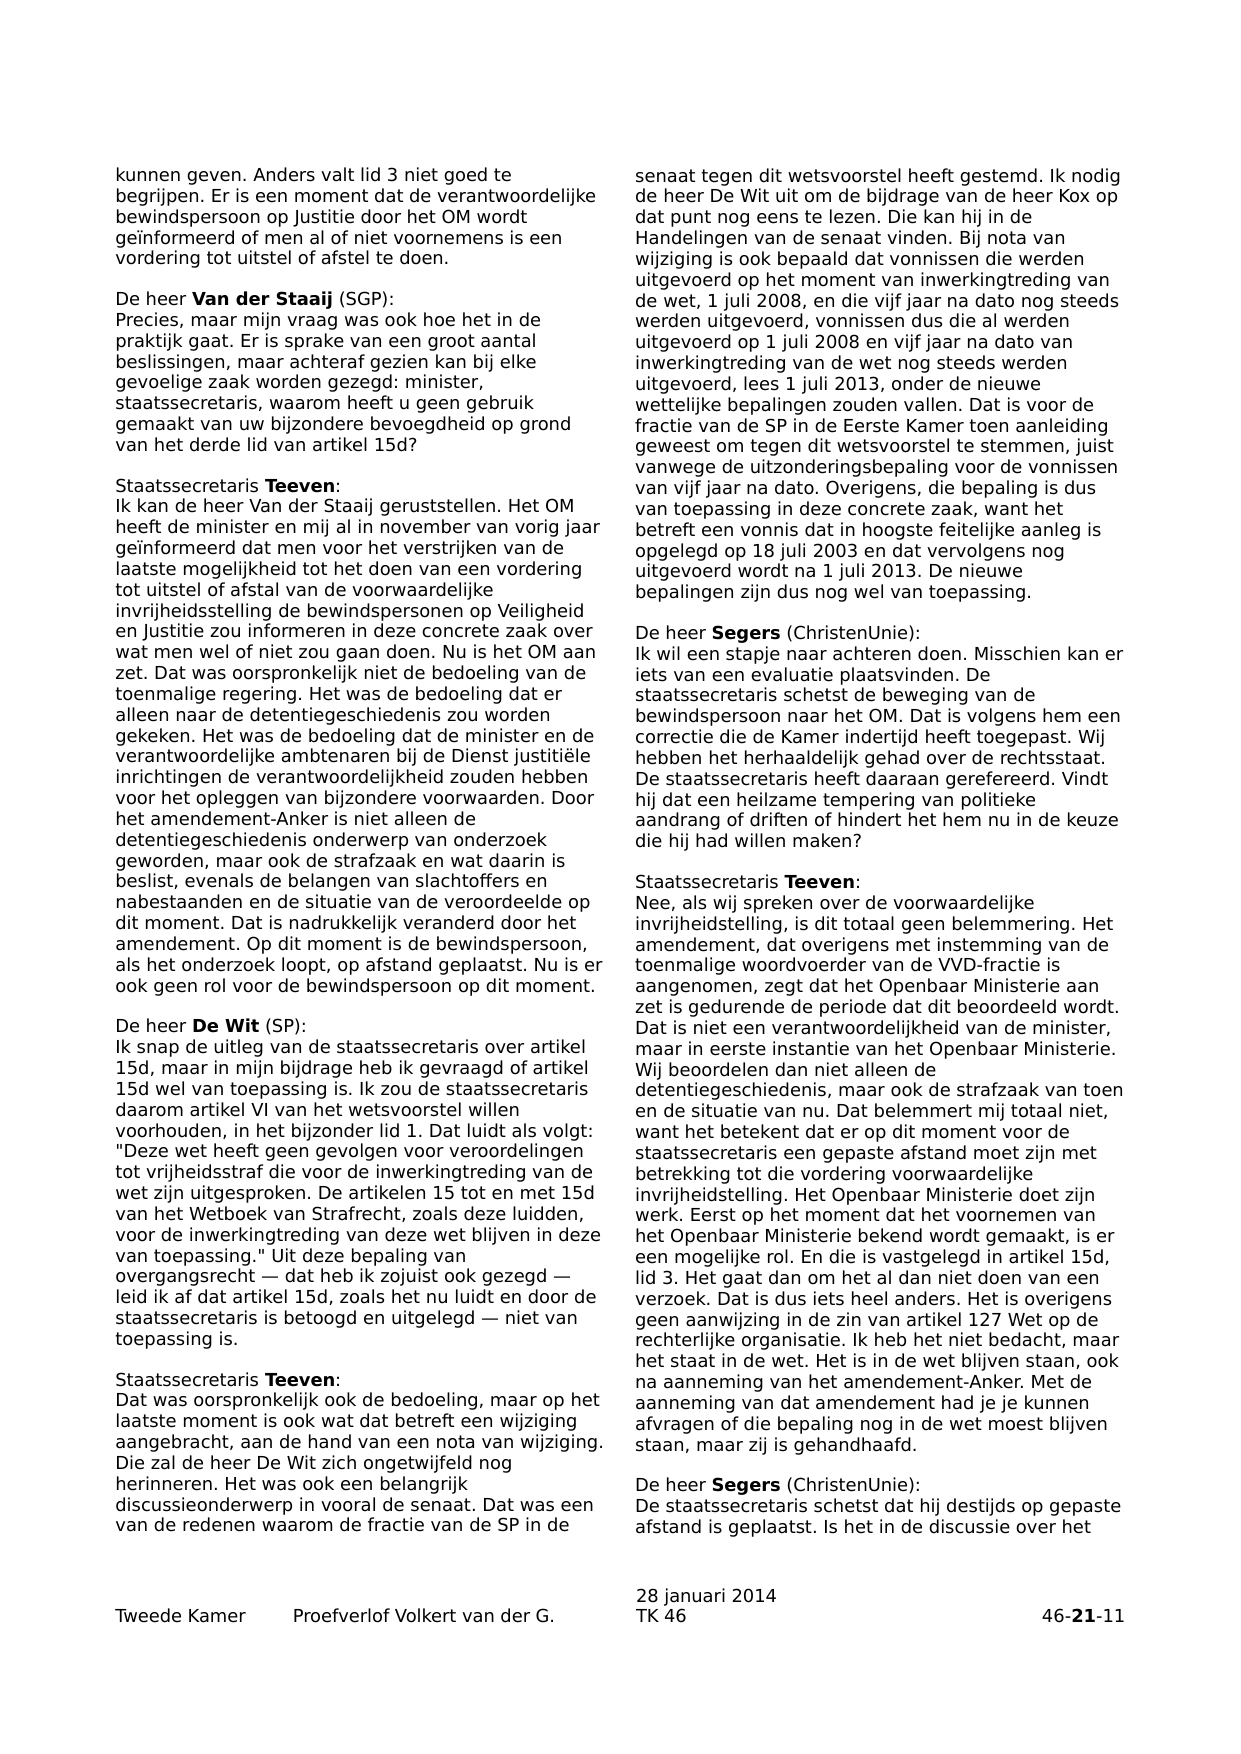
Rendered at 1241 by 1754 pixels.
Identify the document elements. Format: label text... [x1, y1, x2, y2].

text Ik wil een stapje naar achteren doen. Misschien kan er iets van een evaluatie plaatsvinden. De staatssecretaris schetst de beweging van de bewindspersoon naar het OM. Dat is volgens hem een correctie die de Kamer indertijd heeft toegepast. Wij hebben het herhaaldelijk gehad over de rechtsstaat. De staatssecretaris heeft daaraan gerefereerd. Vindt hij dat een heilzame tempering van politieke aandrang of driften of hindert het hem nu in de keuze die hij had willen maken? [635, 643, 1125, 852]
text Nee, als wij spreken over de voorwaardelijke invrijheidstelling, is dit totaal geen belemmering. Het amendement, dat overigens met instemming van de toenmalige woordvoerder van de VVD-fractie is aangenomen, zegt dat het Openbaar Ministerie aan zet is gedurende de periode dat dit beoordeeld wordt. Dat is niet een verantwoordelijkheid van de minister, maar in eerste instantie van het Openbaar Ministerie. Wij beoordelen dan niet alleen de detentiegeschiedenis, maar ook de strafzaak van toen en de situatie van nu. Dat belemmert mij totaal niet, want het betekent dat er op dit moment voor de staatssecretaris een gepaste afstand moet zijn met betrekking tot die vordering voorwaardelijke invrijheidstelling. Het Openbaar Ministerie doet zijn werk. Eerst op het moment dat het voornemen van het Openbaar Ministerie bekend wordt gemaakt, is er een mogelijke rol. En die is vastgelegd in artikel 15d, lid 3. Het gaat dan om het al dan niet doen van een verzoek. Dat is dus iets heel anders. Het is overigens geen aanwijzing in de zin van artikel 127 Wet op de rechterlijke organisatie. Ik heb het niet bedacht, maar het staat in de wet. Het is in de wet blijven staan, ook na aanneming van het amendement-Anker. Met de aanneming van dat amendement had je je kunnen afvragen of die bepaling nog in de wet moest blijven staan, maar zij is gehandhaafd. [635, 893, 1125, 1455]
text senaat tegen dit wetsvoorstel heeft gestemd. Ik nodig de heer De Wit uit om de bijdrage van de heer Kox op dat punt nog eens te lezen. Die kan hij in de Handelingen van de senaat vinden. Bij nota van wijziging is ook bepaald dat vonnissen die werden uitgevoerd op het moment van inwerkingtreding van de wet, 1 juli 2008, en die vijf jaar na dato nog steeds werden uitgevoerd, vonnissen dus die al werden uitgevoerd op 1 juli 2008 en vijf jaar na dato van inwerkingtreding van de wet nog steeds werden uitgevoerd, lees 1 juli 2013, onder de nieuwe wettelijke bepalingen zouden vallen. Dat is voor de fractie van de SP in de Eerste Kamer toen aanleiding geweest om tegen dit wetsvoorstel te stemmen, juist vanwege de uitzonderingsbepaling voor de vonnissen van vijf jaar na dato. Overigens, die bepaling is dus van toepassing in deze concrete zaak, want het betreft een vonnis dat in hoogste feitelijke aanleg is opgelegd op 18 juli 2003 en dat vervolgens nog uitgevoerd wordt na 1 juli 2013. De nieuwe bepalingen zijn dus nog wel van toepassing. [635, 165, 1125, 603]
text Ik snap de uitleg van de staatssecretaris over artikel 15d, maar in mijn bijdrage heb ik gevraagd of artikel 15d wel van toepassing is. Ik zou de staatssecretaris daarom artikel VI van het wetsvoorstel willen voorhouden, in het bijzonder lid 1. Dat luidt als volgt: "Deze wet heeft geen gevolgen voor veroordelingen tot vrijheidsstraf die voor de inwerkingtreding van de wet zijn uitgesproken. De artikelen 15 tot en met 15d van het Wetboek van Strafrecht, zoals deze luidden, voor de inwerkingtreding van deze wet blijven in deze van toepassing." Uit deze bepaling van overgangsrecht — dat heb ik zojuist ook gezegd — leid ik af dat artikel 15d, zoals het nu luidt en door de staatssecretaris is betoogd en uitgelegd — niet van toepassing is. [115, 1037, 605, 1349]
text De heer Segers (ChristenUnie): [635, 1475, 1125, 1496]
text kunnen geven. Anders valt lid 3 niet goed te begrijpen. Er is een moment dat de verantwoordelijke bewindspersoon op Justitie door het OM wordt geïnformeerd of men al of niet voornemens is een vordering tot uitstel of afstel te doen. [115, 165, 605, 269]
text Staatssecretaris Teeven: [115, 1369, 605, 1390]
text De heer Segers (ChristenUnie): [635, 623, 1125, 643]
text Ik kan de heer Van der Staaij geruststellen. Het OM heeft de minister en mij al in november van vorig jaar geïnformeerd dat men voor het verstrijken van de laatste mogelijkheid tot het doen van een vordering tot uitstel of afstal van de voorwaardelijke invrijheidsstelling de bewindspersonen op Veiligheid en Justitie zou informeren in deze concrete zaak over wat men wel of niet zou gaan doen. Nu is het OM aan zet. Dat was oorspronkelijk niet de bedoeling van de toenmalige regering. Het was de bedoeling dat er alleen naar de detentiegeschiedenis zou worden gekeken. Het was de bedoeling dat de minister en de verantwoordelijke ambtenaren bij de Dienst justitiële inrichtingen de verantwoordelijkheid zouden hebben voor het opleggen van bijzondere voorwaarden. Door het amendement-Anker is niet alleen de detentiegeschiedenis onderwerp van onderzoek geworden, maar ook de strafzaak en wat daarin is beslist, evenals de belangen van slachtoffers en nabestaanden en de situatie van de veroordeelde op dit moment. Dat is nadrukkelijk veranderd door het amendement. Op dit moment is de bewindspersoon, als het onderzoek loopt, op afstand geplaatst. Nu is er ook geen rol voor de bewindspersoon op dit moment. [115, 496, 605, 996]
text Staatssecretaris Teeven: [635, 872, 1125, 893]
text De staatssecretaris schetst dat hij destijds op gepaste afstand is geplaatst. Is het in de discussie over het [635, 1496, 1125, 1537]
text Dat was oorspronkelijk ook de bedoeling, maar op het laatste moment is ook wat dat betreft een wijziging aangebracht, aan de hand van een nota van wijziging. Die zal de heer De Wit zich ongetwijfeld nog herinneren. Het was ook een belangrijk discussieonderwerp in vooral de senaat. Dat was een van de redenen waarom de fractie van de SP in de [115, 1390, 605, 1536]
text De heer Van der Staaij (SGP): [115, 289, 605, 310]
text Precies, maar mijn vraag was ook hoe het in de praktijk gaat. Er is sprake van een groot aantal beslissingen, maar achteraf gezien kan bij elke gevoelige zaak worden gezegd: minister, staatssecretaris, waarom heeft u geen gebruik gemaakt van uw bijzondere bevoegdheid op grond van het derde lid van artikel 15d? [115, 310, 605, 456]
text Staatssecretaris Teeven: [115, 476, 605, 496]
text De heer De Wit (SP): [115, 1016, 605, 1037]
